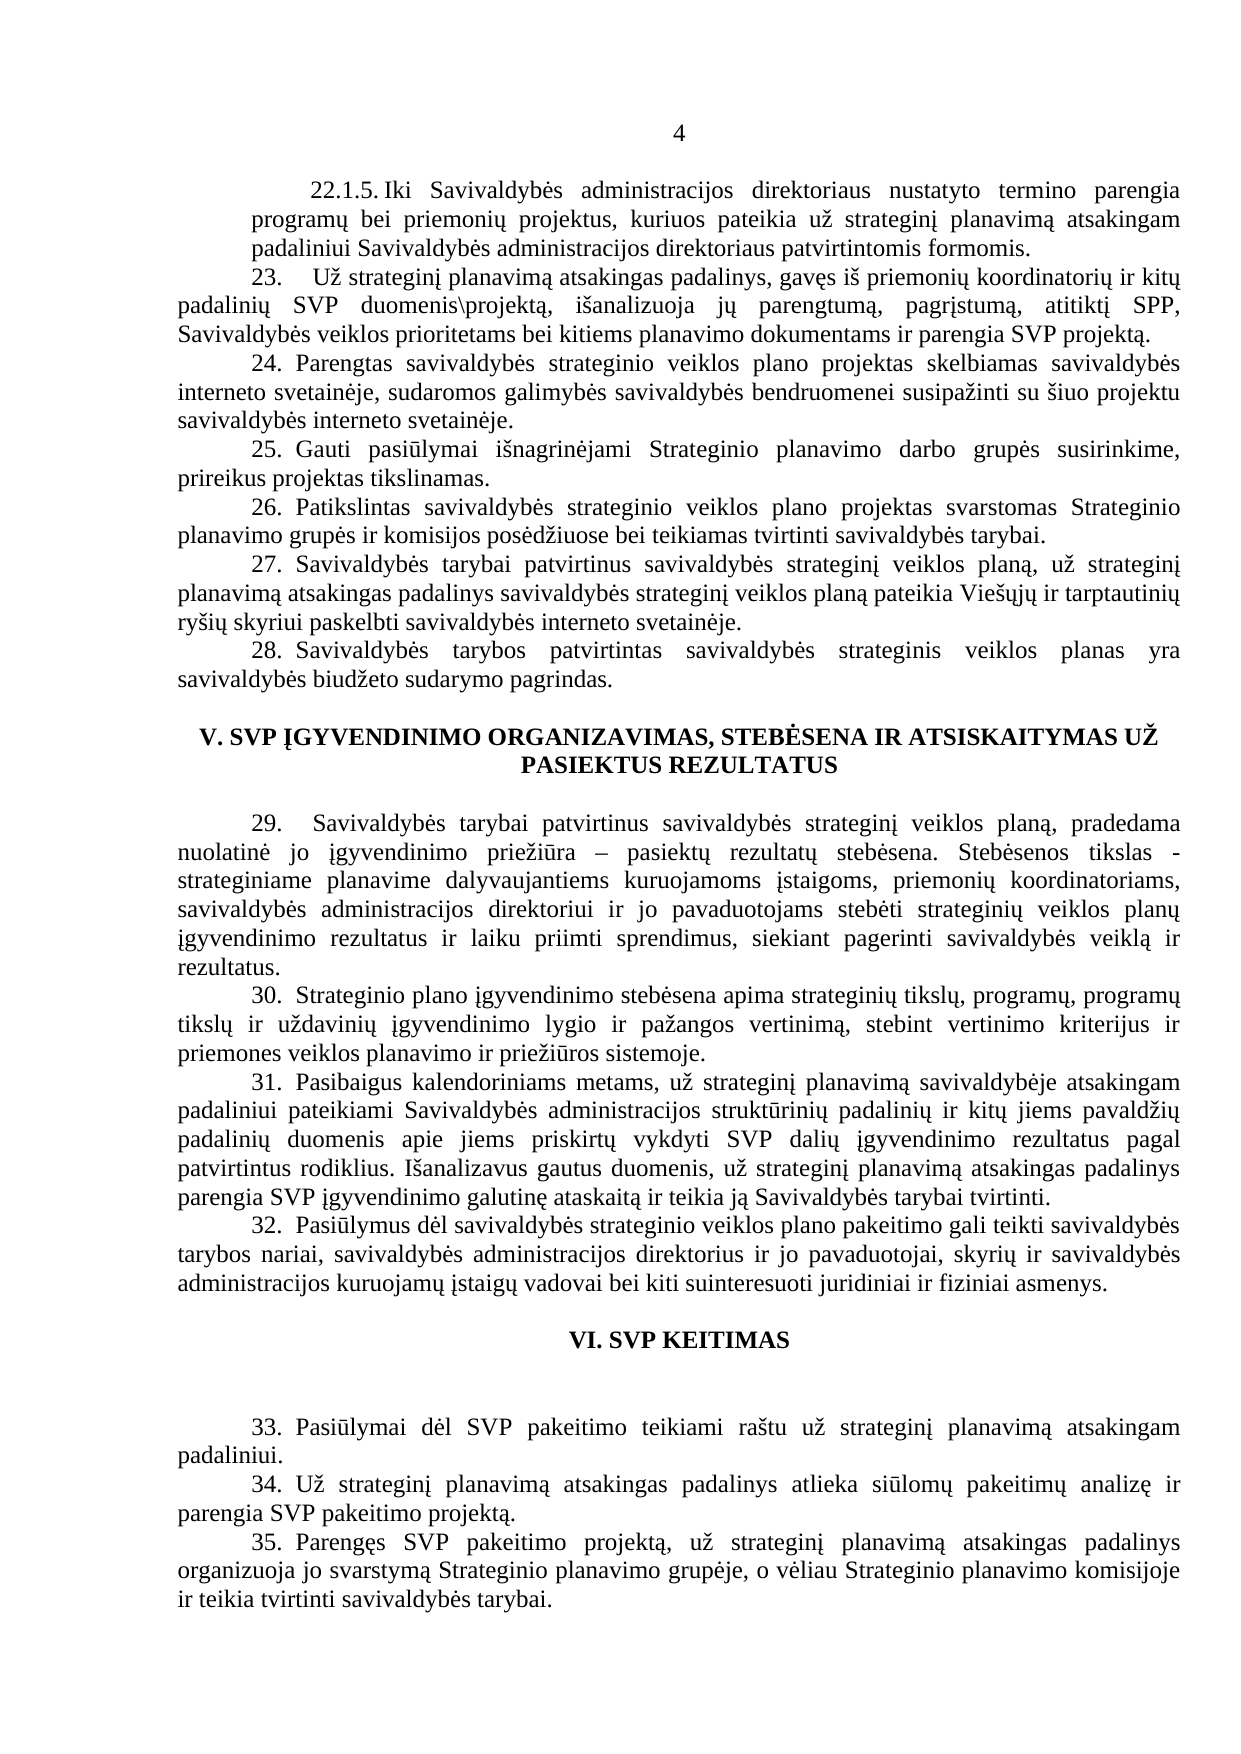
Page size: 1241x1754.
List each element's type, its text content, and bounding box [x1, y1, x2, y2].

text 27. Savivaldybės tarybai patvirtinus savivaldybės strateginį veiklos planą, už strateginį planavimą atsakingas padalinys savivaldybės strateginį veiklos planą pateikia Viešųjų ir tarptautinių ryšių skyriui paskelbti savivaldybės interneto svetainėje. [177, 549, 1181, 636]
text 29. Savivaldybės tarybai patvirtinus savivaldybės strateginį veiklos planą, pradedama nuolatinė jo įgyvendinimo priežiūra – pasiektų rezultatų stebėsena. Stebėsenos tikslas - strateginiame planavime dalyvaujantiems kuruojamoms įstaigoms, priemonių koordinatoriams, savivaldybės administracijos direktoriui ir jo pavaduotojams stebėti strateginių veiklos planų įgyvendinimo rezultatus ir laiku priimti sprendimus, siekiant pagerinti savivaldybės veiklą ir rezultatus. [177, 808, 1181, 981]
text 35. Parengęs SVP pakeitimo projektą, už strateginį planavimą atsakingas padalinys organizuoja jo svarstymą Strateginio planavimo grupėje, o vėliau Strateginio planavimo komisijoje ir teikia tvirtinti savivaldybės tarybai. [177, 1527, 1181, 1613]
text 25. Gauti pasiūlymai išnagrinėjami Strateginio planavimo darbo grupės susirinkime, prireikus projektas tikslinamas. [177, 434, 1181, 492]
text 31. Pasibaigus kalendoriniams metams, už strateginį planavimą savivaldybėje atsakingam padaliniui pateikiami Savivaldybės administracijos struktūrinių padalinių ir kitų jiems pavaldžių padalinių duomenis apie jiems priskirtų vykdyti SVP dalių įgyvendinimo rezultatus pagal patvirtintus rodiklius. Išanalizavus gautus duomenis, už strateginį planavimą atsakingas padalinys parengia SVP įgyvendinimo galutinę ataskaitą ir teikia ją Savivaldybės tarybai tvirtinti. [177, 1067, 1181, 1211]
text 22.1.5. Iki Savivaldybės administracijos direktoriaus nustatyto termino parengia programų bei priemonių projektus, kuriuos pateikia už strateginį planavimą atsakingam padaliniui Savivaldybės administracijos direktoriaus patvirtintomis formomis. [251, 176, 1181, 262]
text 26. Patikslintas savivaldybės strateginio veiklos plano projektas svarstomas Strateginio planavimo grupės ir komisijos posėdžiuose bei teikiamas tvirtinti savivaldybės tarybai. [177, 492, 1181, 549]
text 33. Pasiūlymai dėl SVP pakeitimo teikiami raštu už strateginį planavimą atsakingam padaliniui. [177, 1412, 1181, 1469]
text 34. Už strateginį planavimą atsakingas padalinys atlieka siūlomų pakeitimų analizę ir parengia SVP pakeitimo projektą. [177, 1469, 1181, 1527]
text VI. SVP KEITIMAS [177, 1326, 1181, 1354]
text 30. Strateginio plano įgyvendinimo stebėsena apima strateginių tikslų, programų, programų tikslų ir uždavinių įgyvendinimo lygio ir pažangos vertinimą, stebint vertinimo kriterijus ir priemones veiklos planavimo ir priežiūros sistemoje. [177, 981, 1181, 1067]
text 23. Už strateginį planavimą atsakingas padalinys, gavęs iš priemonių koordinatorių ir kitų padalinių SVP duomenis\projektą, išanalizuoja jų parengtumą, pagrįstumą, atitiktį SPP, Savivaldybės veiklos prioritetams bei kitiems planavimo dokumentams ir parengia SVP projektą. [177, 262, 1181, 348]
text 32. Pasiūlymus dėl savivaldybės strateginio veiklos plano pakeitimo gali teikti savivaldybės tarybos nariai, savivaldybės administracijos direktorius ir jo pavaduotojai, skyrių ir savivaldybės administracijos kuruojamų įstaigų vadovai bei kiti suinteresuoti juridiniai ir fiziniai asmenys. [177, 1211, 1181, 1297]
text V. SVP ĮGYVENDINIMO ORGANIZAVIMAS, STEBĖSENA IR ATSISKAITYMAS UŽ PASIEKTUS REZULTATUS [177, 722, 1181, 779]
text 28. Savivaldybės tarybos patvirtintas savivaldybės strateginis veiklos planas yra savivaldybės biudžeto sudarymo pagrindas. [177, 636, 1181, 693]
text 24. Parengtas savivaldybės strateginio veiklos plano projektas skelbiamas savivaldybės interneto svetainėje, sudaromos galimybės savivaldybės bendruomenei susipažinti su šiuo projektu savivaldybės interneto svetainėje. [177, 348, 1181, 434]
